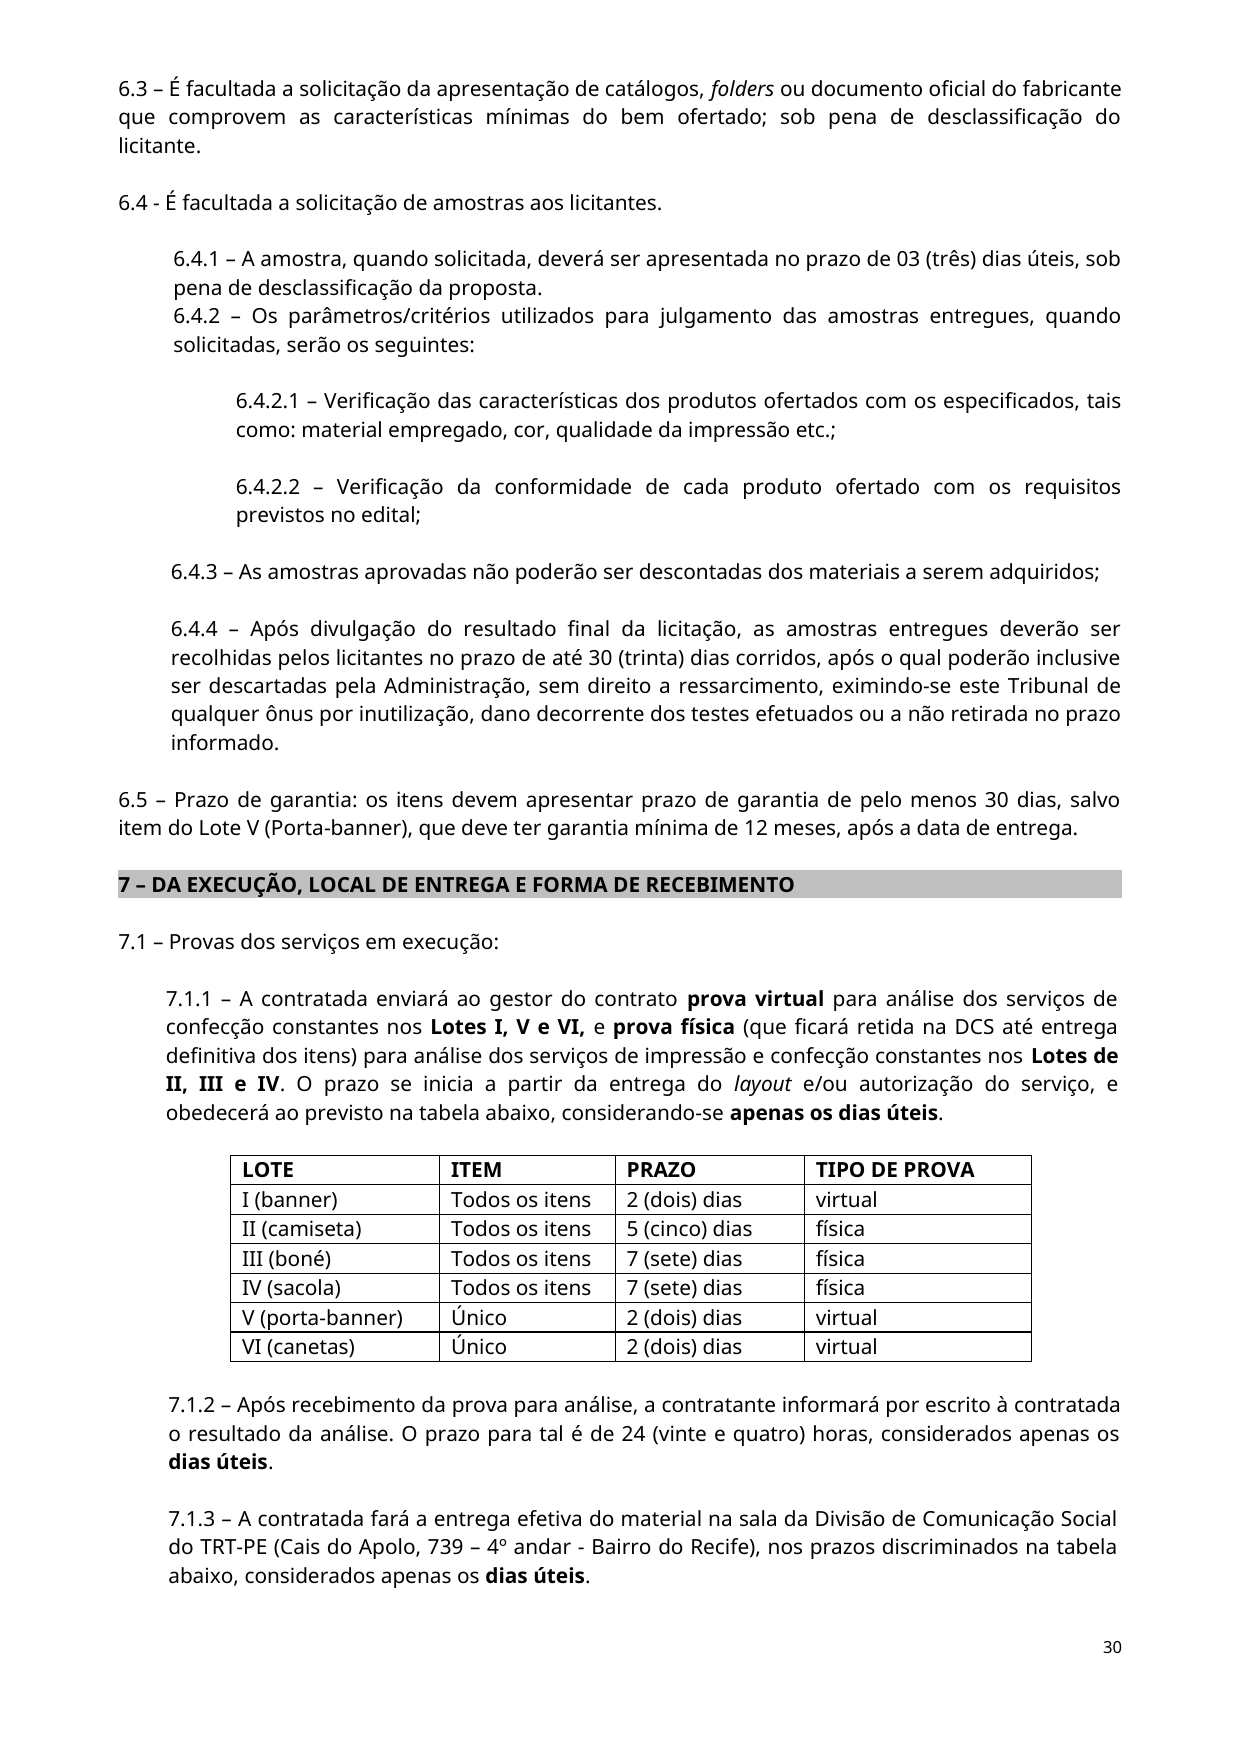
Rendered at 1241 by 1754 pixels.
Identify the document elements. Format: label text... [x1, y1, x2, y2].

table_cell II (camiseta) [231, 1215, 439, 1243]
table_cell 5 (cinco) dias [616, 1215, 804, 1243]
text 6.4.2.1 – Verificação das características dos produtos ofertados com os especificados, tais como: material empregado, cor, qualidade da impressão etc.; [236, 387, 1122, 443]
table_cell Todos os itens [440, 1185, 615, 1213]
table_cell física [805, 1215, 1031, 1243]
table_cell I (banner) [231, 1185, 439, 1213]
table_cell Todos os itens [440, 1215, 615, 1243]
table_header PRAZO [616, 1156, 804, 1184]
text 7.1.1 – A contratada enviará ao gestor do contrato prova virtual para análise dos serviços de confecção constantes nos Lotes I, V e VI, e prova física (que ficará retida na DCS até entrega definitiva dos itens) para análise dos serviços de impressão e confecção constantes nos Lotes de II, III e IV. O prazo se inicia a partir da entrega do layout e/ou autorização do serviço, e obedecerá ao previsto na tabela abaixo, considerando-se apenas os dias úteis. [166, 984, 1118, 1126]
table_header LOTE [231, 1156, 439, 1184]
table_cell virtual [805, 1185, 1031, 1213]
table_cell Todos os itens [440, 1244, 615, 1272]
table_cell 2 (dois) dias [616, 1185, 804, 1213]
text 6.4.3 – As amostras aprovadas não poderão ser descontadas dos materiais a serem adquiridos; [171, 557, 1122, 586]
table_cell virtual [805, 1333, 1031, 1361]
text 7.1.2 – Após recebimento da prova para análise, a contratante informará por escrito à contratada o resultado da análise. O prazo para tal é de 24 (vinte e quatro) horas, considerados apenas os dias úteis. [168, 1390, 1122, 1476]
table_cell 7 (sete) dias [616, 1244, 804, 1272]
table_cell V (porta-banner) [231, 1303, 439, 1331]
table_cell Todos os itens [440, 1274, 615, 1302]
table_cell IV (sacola) [231, 1274, 439, 1302]
text 6.4.4 – Após divulgação do resultado final da licitação, as amostras entregues deverão ser recolhidas pelos licitantes no prazo de até 30 (trinta) dias corridos, após o qual poderão inclusive ser descartadas pela Administração, sem direito a ressarcimento, eximindo-se este Tribunal de qualquer ônus por inutilização, dano decorrente dos testes efetuados ou a não retirada no prazo informado. [171, 614, 1122, 756]
text 7 – DA EXECUÇÃO, LOCAL DE ENTREGA E FORMA DE RECEBIMENTO [118, 870, 1122, 898]
table_cell Único [440, 1333, 615, 1361]
text 7.1 – Provas dos serviços em execução: [118, 927, 1122, 955]
table_header TIPO DE PROVA [805, 1156, 1031, 1184]
text 6.4.1 – A amostra, quando solicitada, deverá ser apresentada no prazo de 03 (três) dias úteis, sob pena de desclassificação da proposta. [173, 244, 1122, 301]
text 6.3 – É facultada a solicitação da apresentação de catálogos, folders ou documento oficial do fabricante que comprovem as características mínimas do bem ofertado; sob pena de desclassificação do licitante. [118, 74, 1122, 159]
text 6.4.2.2 – Verificação da conformidade de cada produto ofertado com os requisitos previstos no edital; [236, 472, 1122, 529]
table_cell 2 (dois) dias [616, 1303, 804, 1331]
table_cell virtual [805, 1303, 1031, 1331]
text 6.4 - É facultada a solicitação de amostras aos licitantes. [118, 188, 1122, 216]
table_header ITEM [440, 1156, 615, 1184]
table_cell física [805, 1244, 1031, 1272]
table_cell III (boné) [231, 1244, 439, 1272]
table_cell física [805, 1274, 1031, 1302]
text 6.4.2 – Os parâmetros/critérios utilizados para julgamento das amostras entregues, quando solicitadas, serão os seguintes: [173, 301, 1122, 358]
table_cell Único [440, 1303, 615, 1331]
text 6.5 – Prazo de garantia: os itens devem apresentar prazo de garantia de pelo menos 30 dias, salvo item do Lote V (Porta-banner), que deve ter garantia mínima de 12 meses, após a data de entrega. [118, 785, 1122, 842]
table_cell 7 (sete) dias [616, 1274, 804, 1302]
table_cell VI (canetas) [231, 1333, 439, 1361]
table_cell 2 (dois) dias [616, 1333, 804, 1361]
text 7.1.3 – A contratada fará a entrega efetiva do material na sala da Divisão de Comunicação Social do TRT-PE (Cais do Apolo, 739 – 4º andar - Bairro do Recife), nos prazos discriminados na tabela abaixo, considerados apenas os dias úteis. [168, 1504, 1118, 1589]
